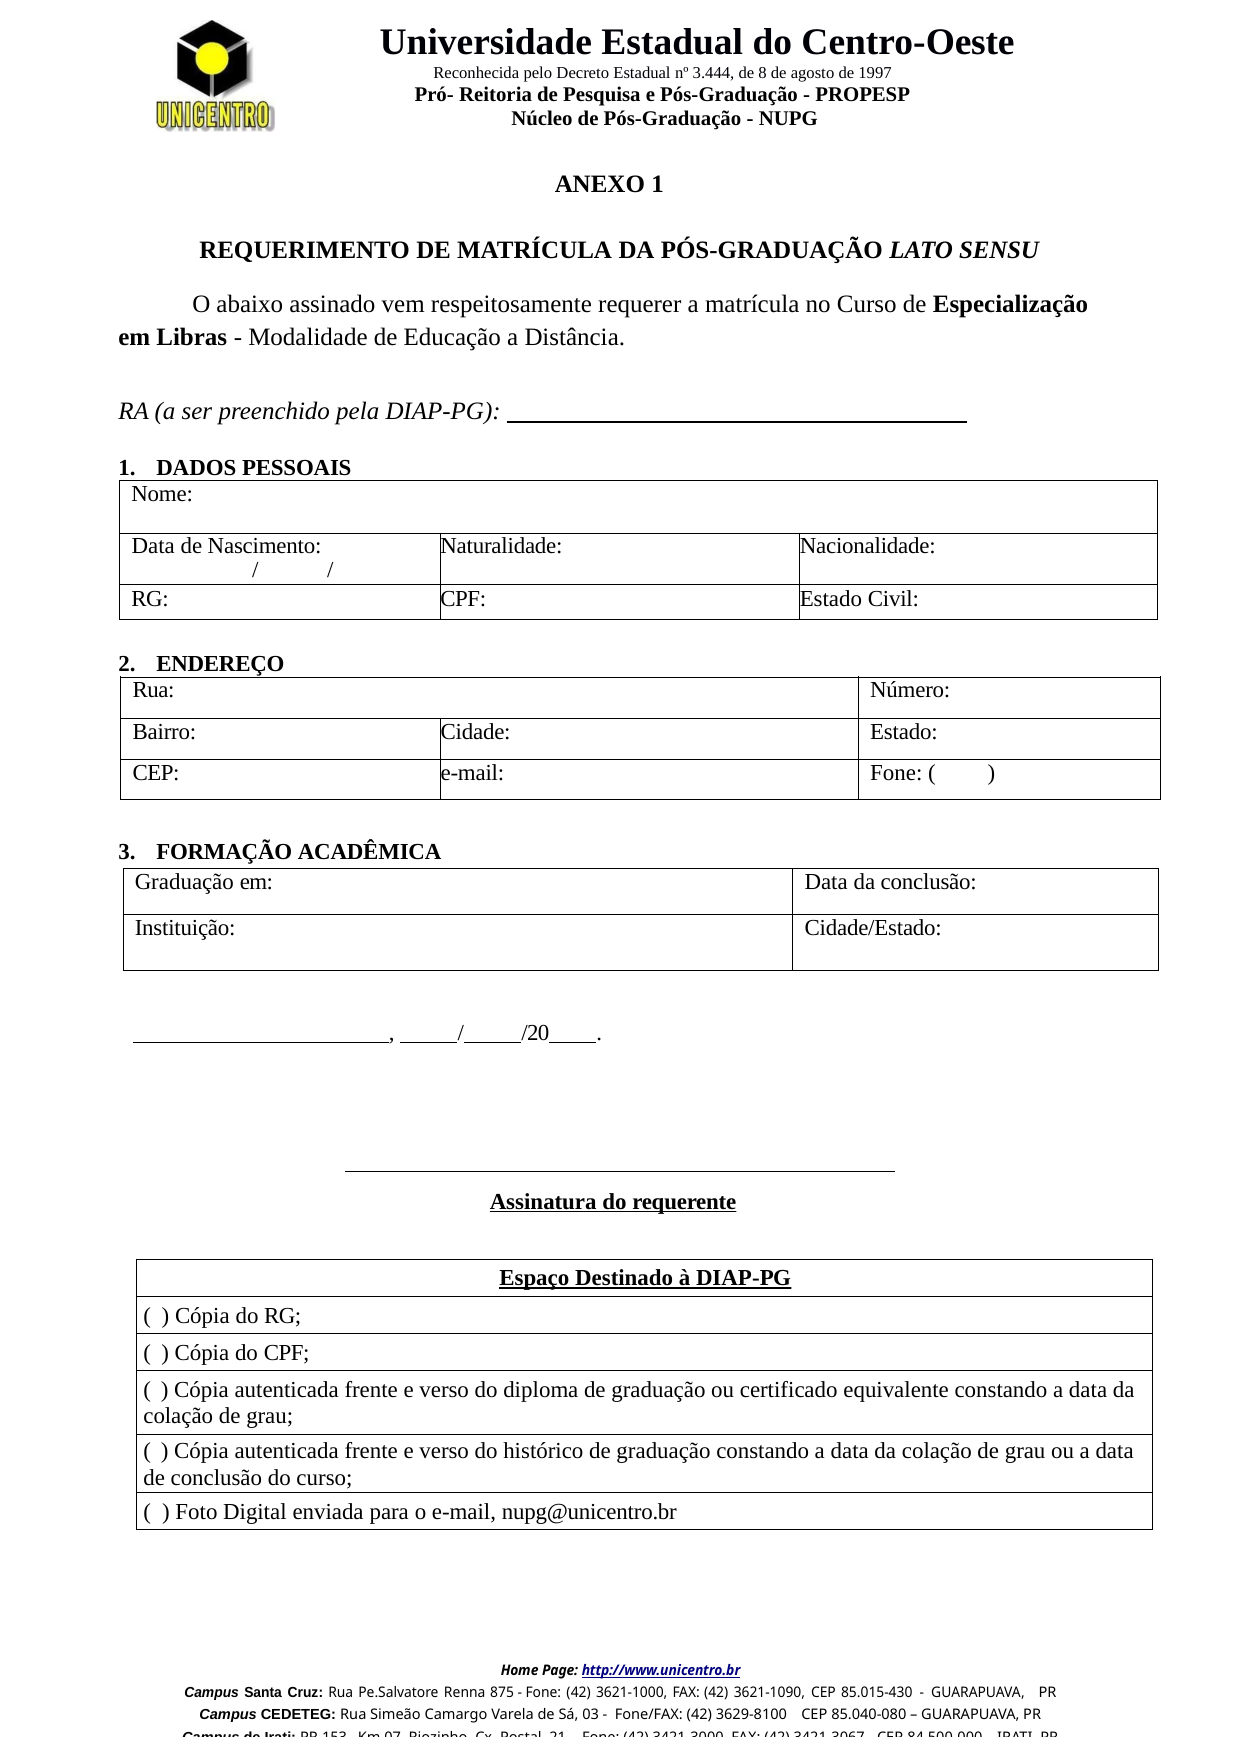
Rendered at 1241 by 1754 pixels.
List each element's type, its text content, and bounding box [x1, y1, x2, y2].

table_cell Cidade: [441, 719, 858, 759]
text ANEXO 1 [149, 169, 1070, 198]
text REQUERIMENTO DE MATRÍCULA DA PÓS-GRADUAÇÃO LATO SENSU [118, 235, 1122, 264]
table_cell ( ) Cópia autenticada frente e verso do histórico de graduação constando a data da colação de grau ou a data de conclusão do curso; [137, 1435, 1152, 1492]
table_cell Cidade/Estado: [793, 915, 1158, 970]
list FORMAÇÃO ACADÊMICA [118, 838, 1122, 864]
table_header Graduação em: [124, 869, 792, 913]
table_cell ( ) Cópia do RG; [137, 1297, 1152, 1333]
picture [156, 20, 276, 132]
table_cell ( ) Cópia do CPF; [137, 1334, 1152, 1370]
text Assinatura do requerente [149, 1188, 1076, 1214]
table_cell Data de Nascimento: / / [120, 534, 440, 584]
table_header Rua: [121, 678, 858, 718]
text O abaixo assinado vem respeitosamente requerer a matrícula no Curso de Especialização em Libras - Modalidade de Educação a Distância. [118, 289, 1122, 350]
table_cell Naturalidade: [441, 534, 799, 584]
table_cell Estado: [859, 719, 1160, 759]
table_header Número: [859, 678, 1160, 718]
table_cell ( ) Foto Digital enviada para o e-mail, nupg@unicentro.br [137, 1493, 1152, 1529]
table_cell ( ) Cópia autenticada frente e verso do diploma de graduação ou certificado equivalente constando a data da colação de grau; [137, 1371, 1152, 1434]
text RA (a ser preenchido pela DIAP-PG): [118, 396, 1122, 425]
list ENDEREÇO [118, 650, 1122, 676]
table_cell Bairro: [121, 719, 440, 759]
list DADOS PESSOAIS [118, 454, 1122, 480]
table_header Data da conclusão: [793, 869, 1158, 913]
table_cell Fone: ( ) [859, 760, 1160, 799]
table_cell Instituição: [124, 915, 792, 970]
text , / /20 . [133, 1019, 1122, 1045]
table_cell CPF: [441, 585, 799, 619]
table_cell CEP: [121, 760, 440, 799]
table_cell RG: [120, 585, 440, 619]
table_cell e-mail: [441, 760, 858, 799]
table_header Espaço Destinado à DIAP-PG [137, 1260, 1152, 1296]
table_cell Nacionalidade: [800, 534, 1157, 584]
table_cell Estado Civil: [800, 585, 1157, 619]
table_header Nome: [120, 481, 1157, 533]
